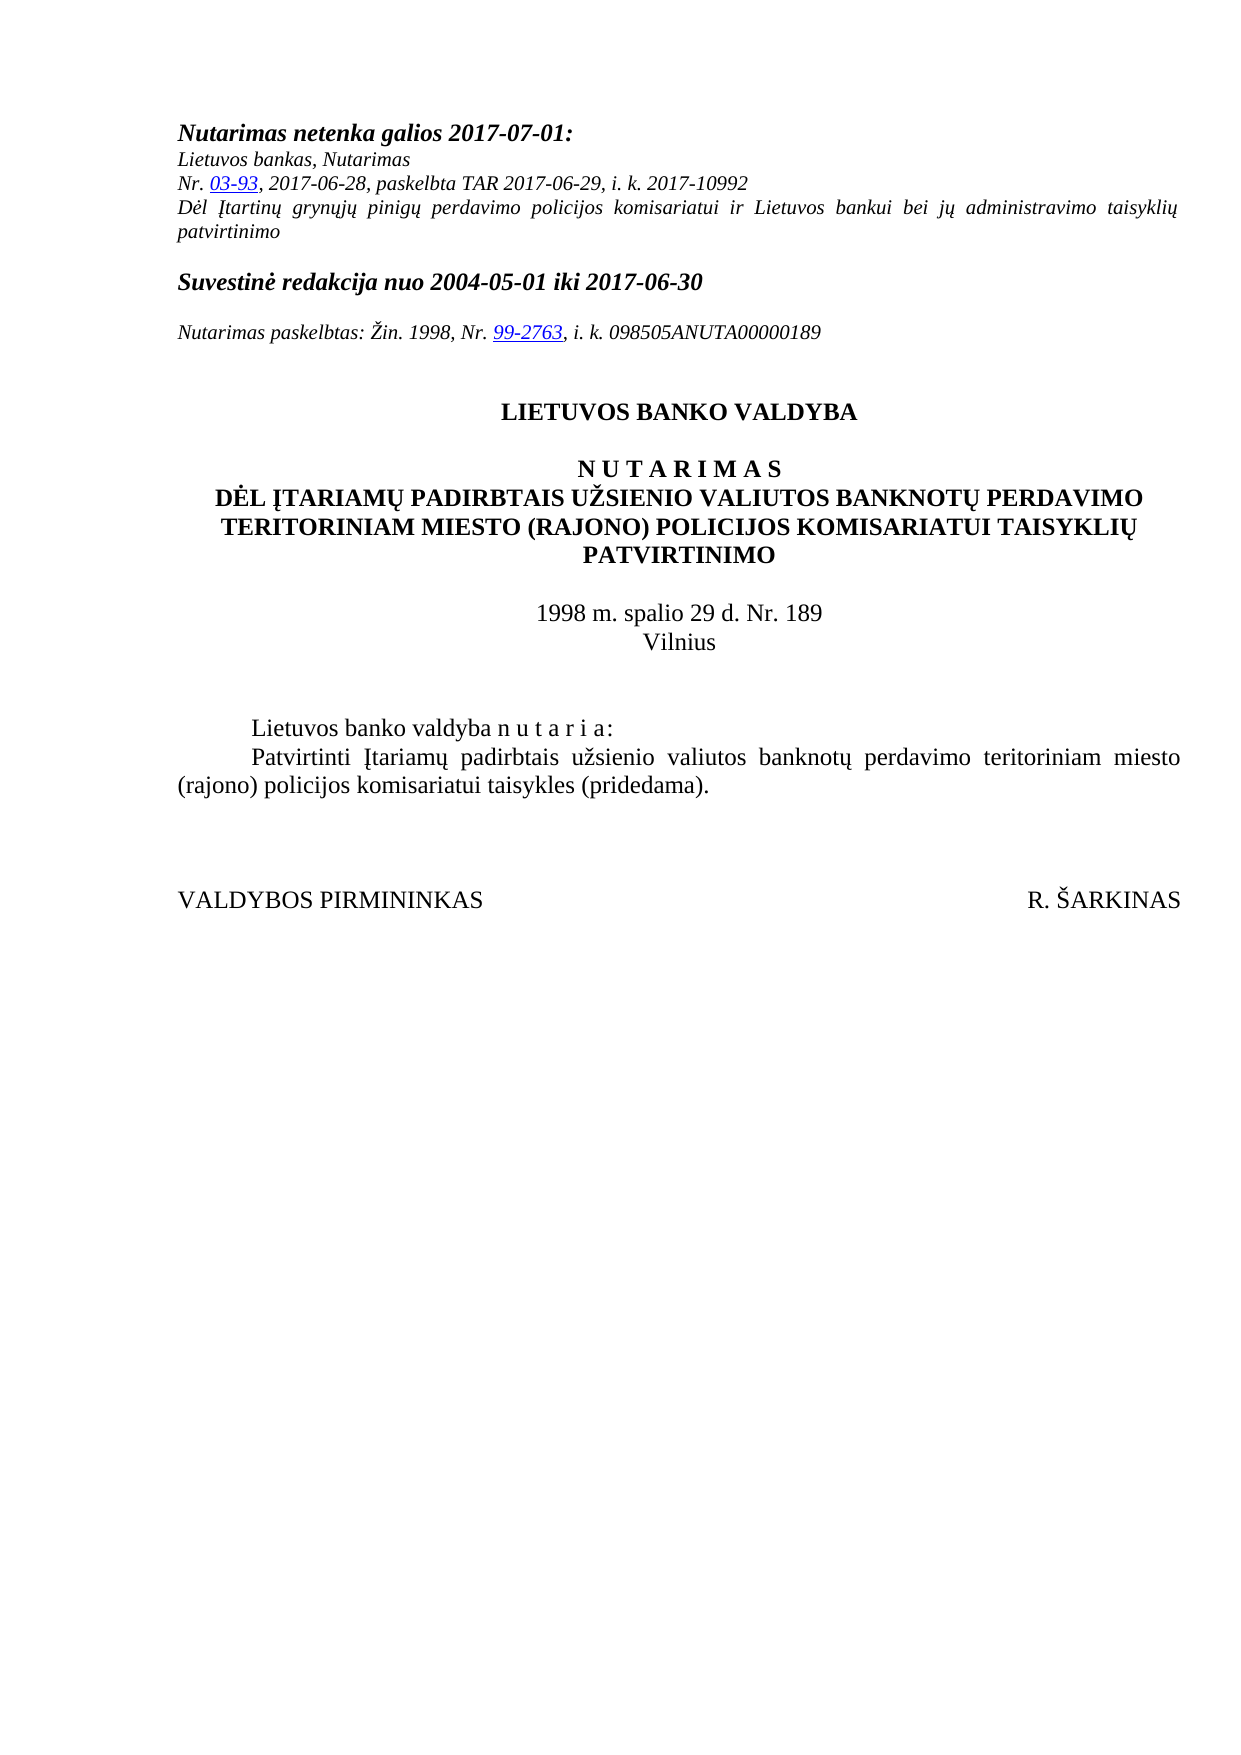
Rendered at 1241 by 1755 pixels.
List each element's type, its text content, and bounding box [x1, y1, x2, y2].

text Nutarimas paskelbtas: Žin. 1998, Nr. 99-2763, i. k. 098505ANUTA00000189 [177, 320, 1181, 344]
text Nutarimas netenka galios 2017-07-01: [177, 118, 1181, 147]
text Patvirtinti Įtariamų padirbtais užsienio valiutos banknotų perdavimo teritoriniam miesto (rajono) policijos komisariatui taisykles (pridedama). [177, 742, 1181, 799]
text DĖL ĮTARIAMŲ PADIRBTAIS UŽSIENIO VALIUTOS BANKNOTŲ PERDAVIMO TERITORINIAM MIESTO (RAJONO) POLICIJOS KOMISARIATUI TAISYKLIŲ PATVIRTINIMO [177, 483, 1181, 569]
text Lietuvos bankas, Nutarimas [177, 147, 1181, 171]
text Nr. 03-93, 2017-06-28, paskelbta TAR 2017-06-29, i. k. 2017-10992 [177, 171, 1181, 195]
text Lietuvos banko valdyba nutaria: [177, 713, 1181, 742]
text N U T A R I M A S [177, 454, 1181, 483]
text Valdybos pirmininkas R. Šarkinas [177, 886, 1181, 914]
text Dėl Įtartinų grynųjų pinigų perdavimo policijos komisariatui ir Lietuvos bankui bei jų administravimo taisyklių patvirtinimo [177, 195, 1181, 243]
text Vilnius [177, 627, 1181, 656]
text Suvestinė redakcija nuo 2004-05-01 iki 2017-06-30 [177, 267, 1181, 296]
text LIETUVOS BANKO VALDYBA [177, 397, 1181, 426]
text 1998 m. spalio 29 d. Nr. 189 [177, 598, 1181, 627]
